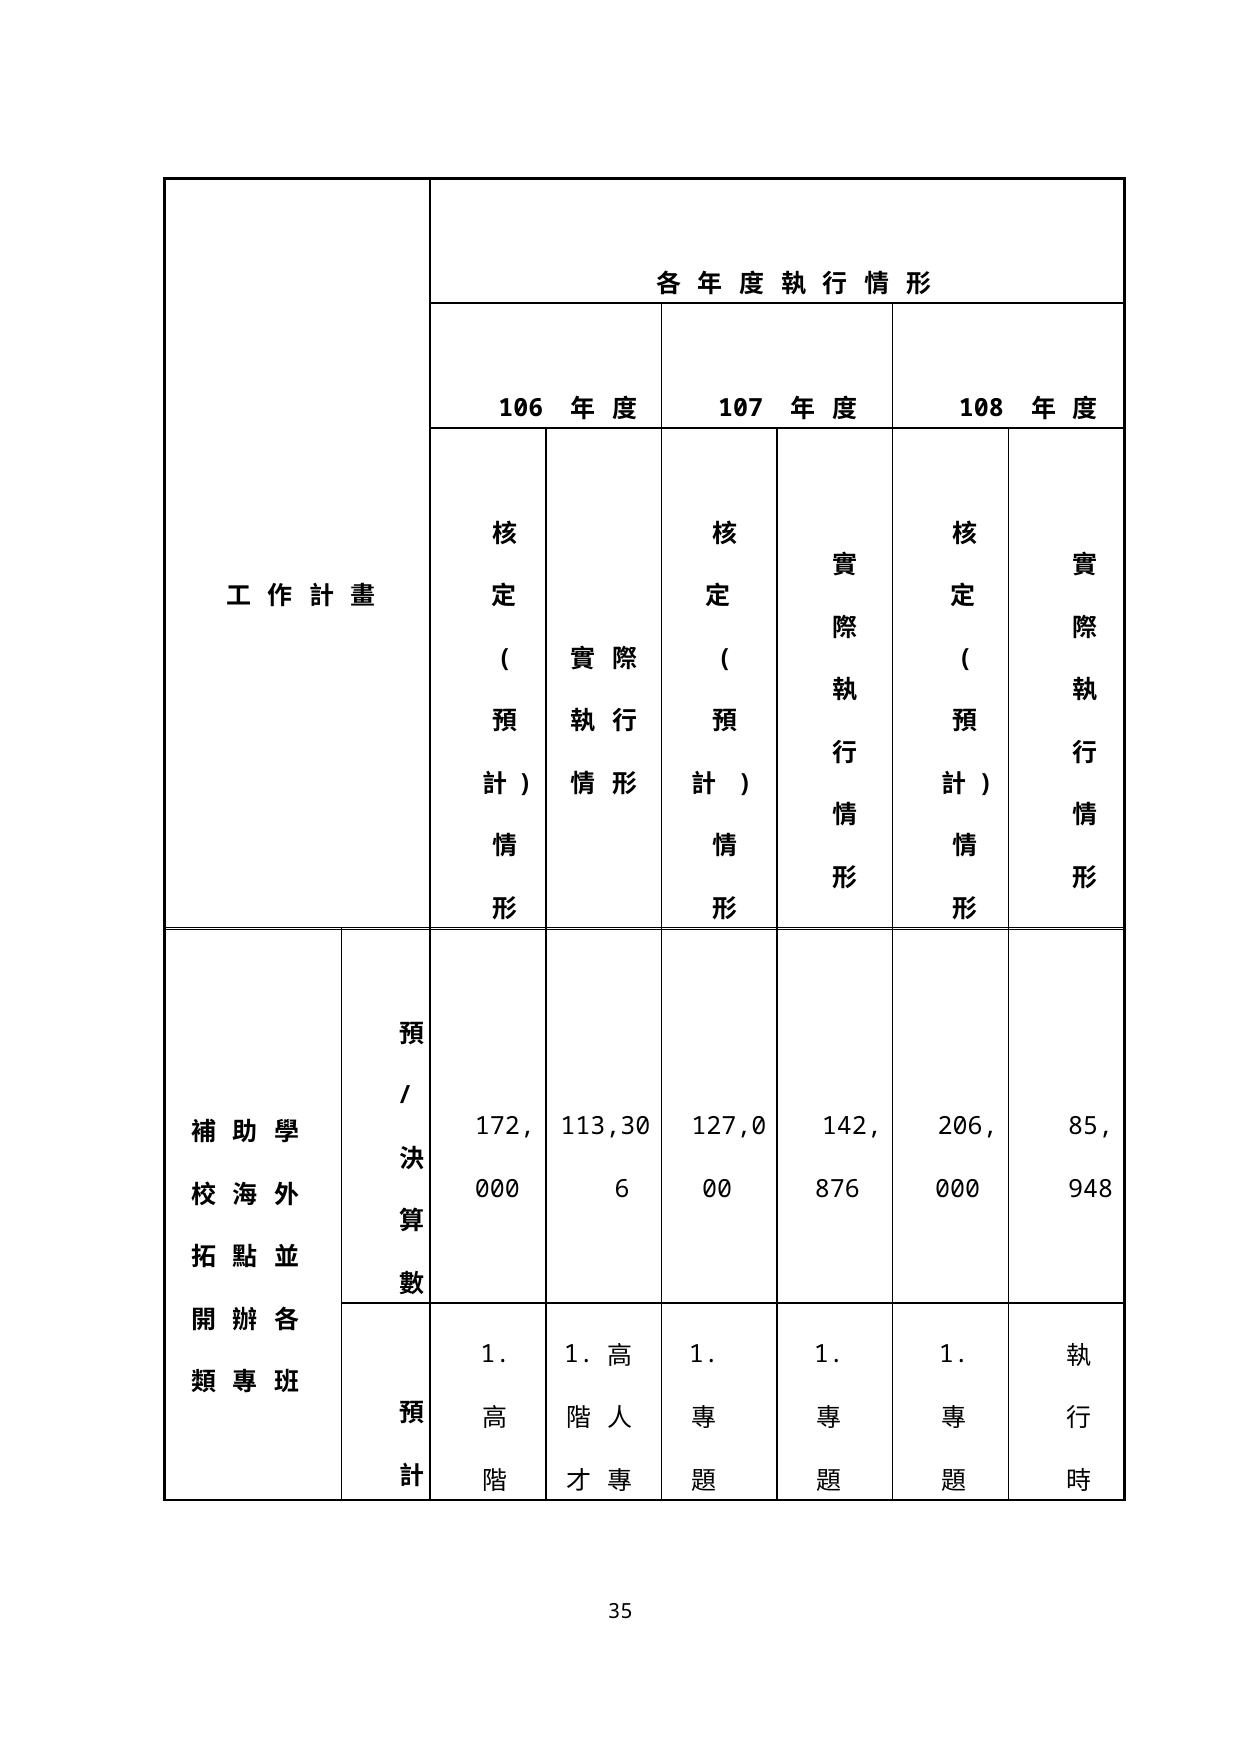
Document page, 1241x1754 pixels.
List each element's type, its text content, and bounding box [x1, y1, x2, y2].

table_cell 1.專題 [893, 1304, 1008, 1499]
table_cell 補助學校海外拓點並開辦各類專班 [166, 930, 341, 1499]
table_cell 實際執行情形 [778, 429, 892, 927]
table_cell 實際執行情形 [1009, 429, 1123, 927]
table_cell 85,948 [1009, 930, 1123, 1302]
table_cell 172,000 [431, 930, 545, 1302]
table_cell 1.高階 [431, 1304, 545, 1499]
table_header 工作計畫 [166, 180, 429, 927]
table_cell 預/決算數 [342, 930, 429, 1302]
table_cell 113,306 [547, 930, 661, 1302]
table_cell 127,000 [662, 930, 776, 1302]
table_cell 實際執行情形 [547, 429, 661, 927]
table_cell 核定(預計)情形 [893, 429, 1008, 927]
table_cell 142,876 [778, 930, 892, 1302]
table_cell 107年度 [662, 304, 892, 427]
table_cell 核定(預計)情形 [662, 429, 776, 927]
table_cell 1.專題 [778, 1304, 892, 1499]
table_cell 106年度 [431, 304, 661, 427]
table_cell 1.高階人才專 [547, 1304, 661, 1499]
table_cell 執行時 [1009, 1304, 1123, 1499]
table_header 各年度執行情形 [431, 180, 1123, 302]
table_cell 預計 [342, 1304, 429, 1499]
table_cell 核定(預計)情形 [431, 429, 545, 927]
table_cell 108年度 [893, 304, 1123, 427]
table_cell 1.專題 [662, 1304, 776, 1499]
table_cell 206,000 [893, 930, 1008, 1302]
